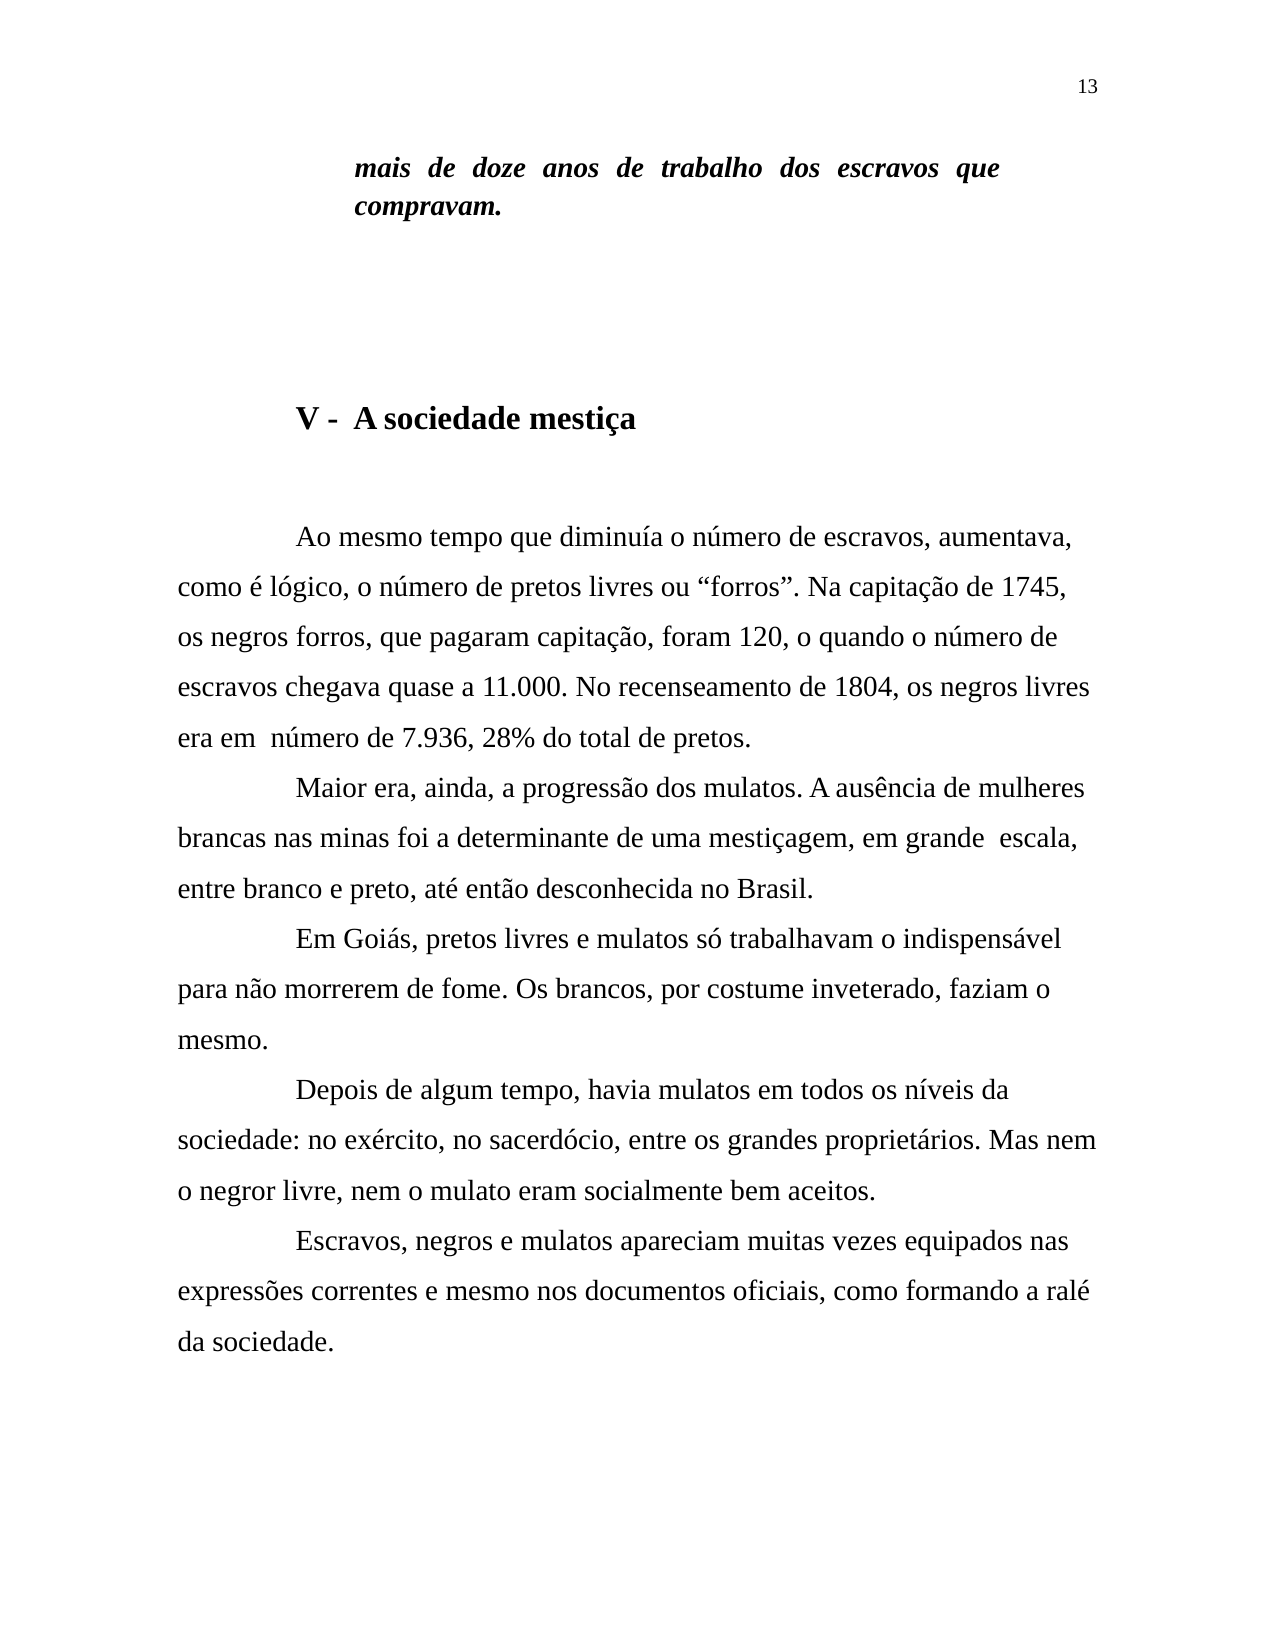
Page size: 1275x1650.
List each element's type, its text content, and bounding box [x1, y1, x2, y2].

text Depois de algum tempo, havia mulatos em todos os níveis da sociedade: no exército, no sacerdócio, entre os grandes proprietários. Mas nem o negror livre, nem o mulato eram socialmente bem aceitos. [177, 1072, 1098, 1206]
text Maior era, ainda, a progressão dos mulatos. A ausência de mulheres brancas nas minas foi a determinante de uma mestiçagem, em grande escala, entre branco e preto, até então desconhecida no Brasil. [177, 770, 1098, 904]
text Escravos, negros e mulatos apareciam muitas vezes equipados nas expressões correntes e mesmo nos documentos oficiais, como formando a ralé da sociedade. [177, 1223, 1098, 1357]
text mais de doze anos de trabalho dos escravos que compravam. [354, 148, 1004, 223]
text Ao mesmo tempo que diminuía o número de escravos, aumentava, como é lógico, o número de pretos livres ou “forros”. Na capitação de 1745, os negros forros, que pagaram capitação, foram 120, o quando o número de escravos chegava quase a 11.000. No recenseamento de 1804, os negros livres era em número de 7.936, 28% do total de pretos. [177, 519, 1098, 753]
text Em Goiás, pretos livres e mulatos só trabalhavam o indispensável para não morrerem de fome. Os brancos, por costume inveterado, faziam o mesmo. [177, 921, 1098, 1055]
subtitle V - A sociedade mestiça [177, 398, 1098, 437]
